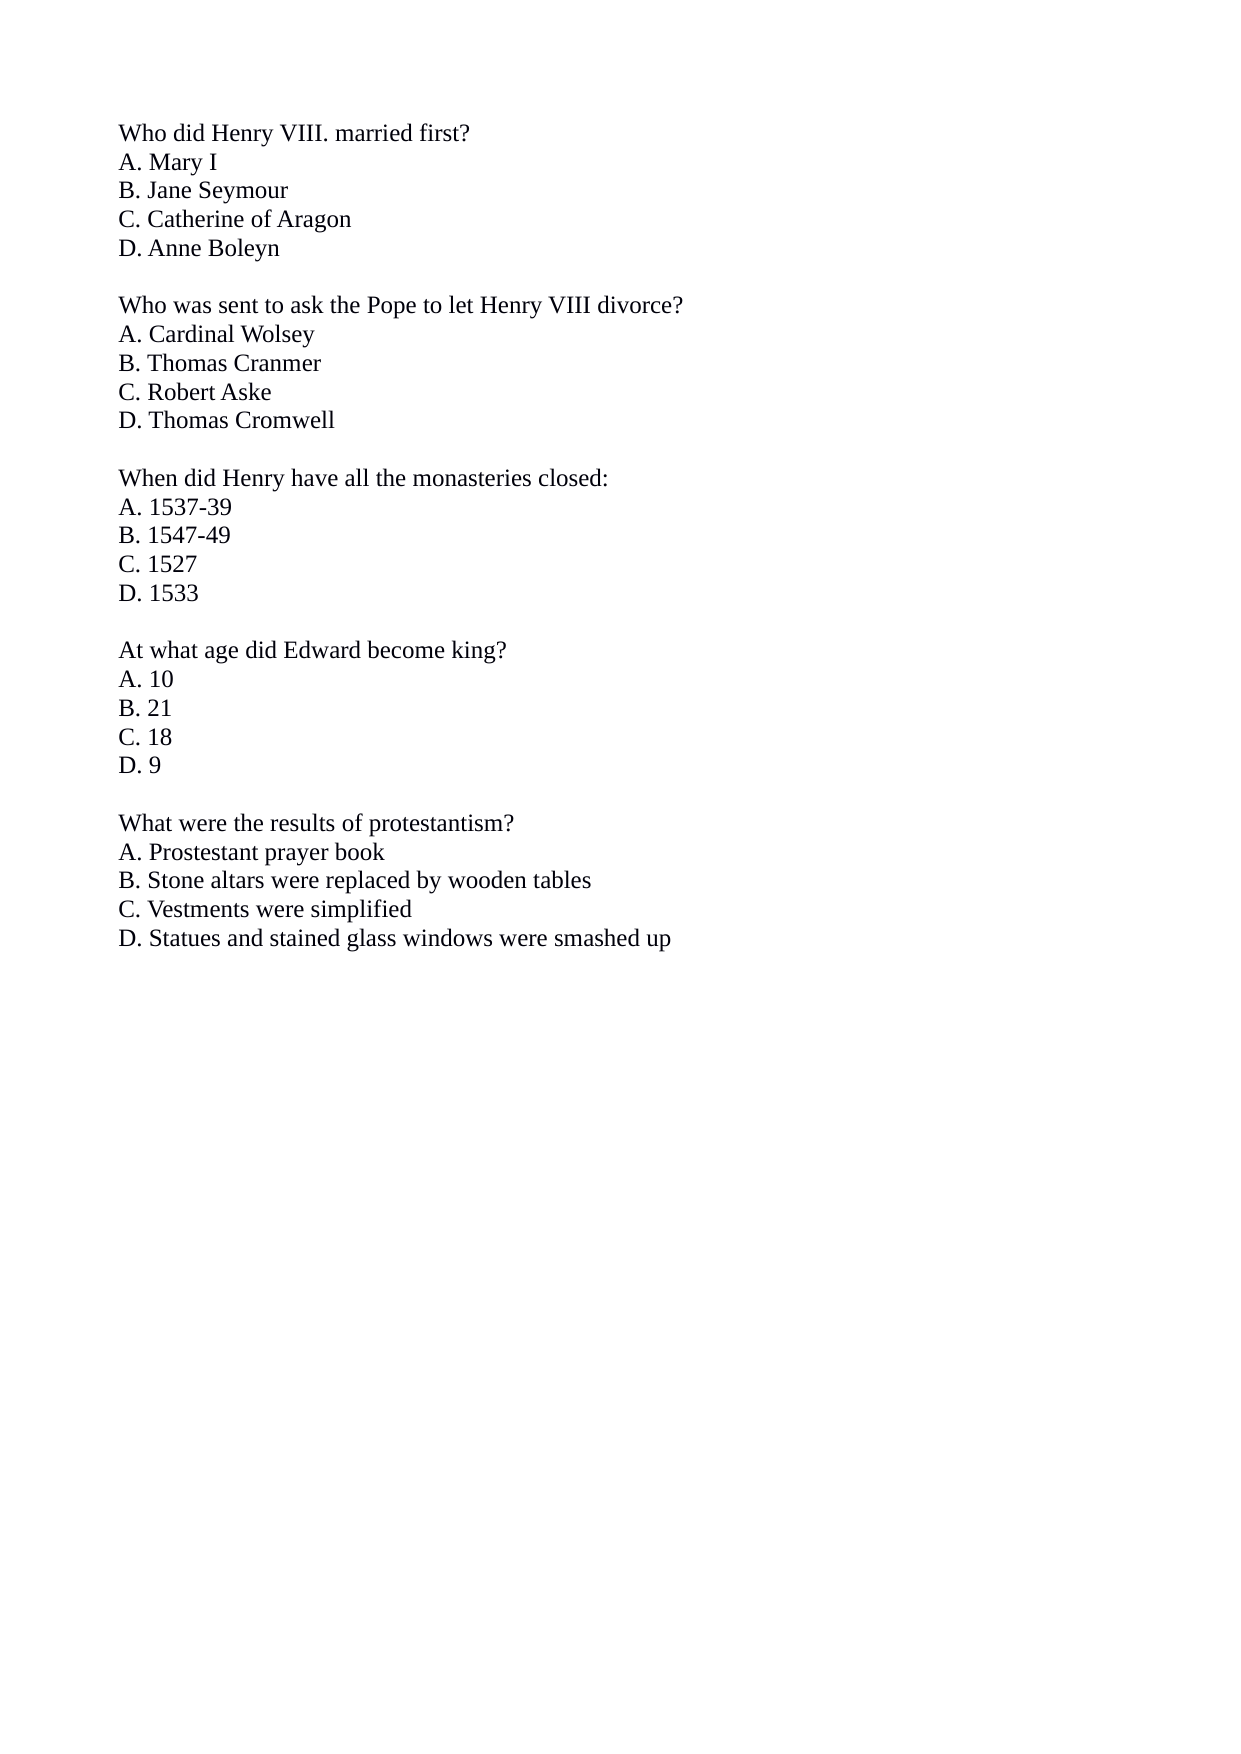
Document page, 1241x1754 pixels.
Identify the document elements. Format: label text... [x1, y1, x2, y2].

text C. 1527 [118, 549, 1122, 578]
text B. Jane Seymour [118, 176, 1122, 204]
text D. 1533 [118, 578, 1122, 607]
text Who was sent to ask the Pope to let Henry VIII divorce? [118, 291, 1122, 319]
text D. Anne Boleyn [118, 233, 1122, 262]
text A. Cardinal Wolsey [118, 319, 1122, 348]
text D. Thomas Cromwell [118, 406, 1122, 434]
text When did Henry have all the monasteries closed: [118, 463, 1122, 492]
text B. Stone altars were replaced by wooden tables [118, 866, 1122, 894]
text A. Mary I [118, 147, 1122, 176]
text What were the results of protestantism? [118, 808, 1122, 837]
text C. Vestments were simplified [118, 894, 1122, 923]
text At what age did Edward become king? [118, 636, 1122, 664]
text A. 1537-39 [118, 492, 1122, 521]
text C. Robert Aske [118, 377, 1122, 406]
text Who did Henry VIII. married first? [118, 118, 1122, 147]
text A. 10 [118, 664, 1122, 693]
text C. 18 [118, 722, 1122, 751]
text A. Prostestant prayer book [118, 837, 1122, 866]
text D. Statues and stained glass windows were smashed up [118, 923, 1122, 952]
text B. 1547-49 [118, 521, 1122, 549]
text B. Thomas Cranmer [118, 348, 1122, 377]
text B. 21 [118, 693, 1122, 722]
text C. Catherine of Aragon [118, 204, 1122, 233]
text D. 9 [118, 751, 1122, 779]
